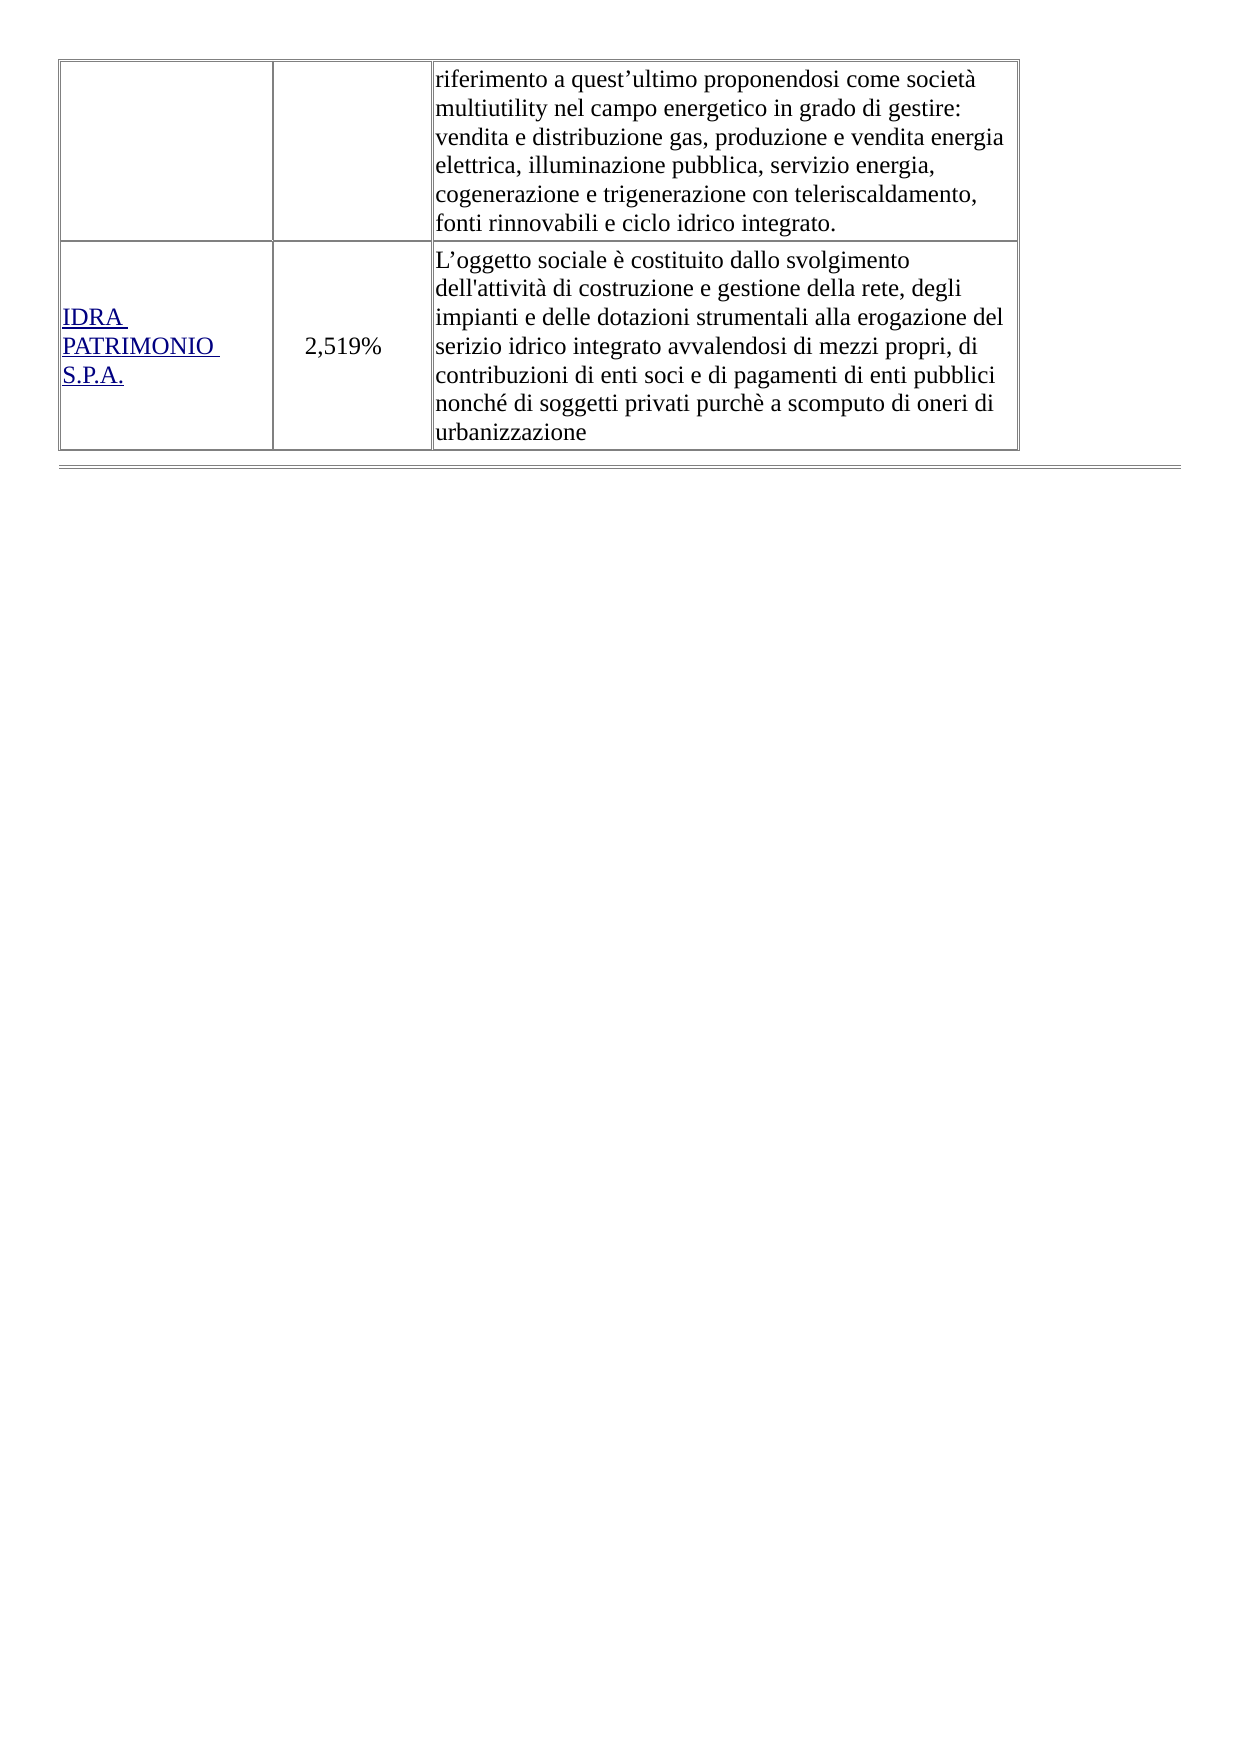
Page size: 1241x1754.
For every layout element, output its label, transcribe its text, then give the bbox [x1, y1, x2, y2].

table_cell 2,519% [274, 242, 431, 449]
table_cell riferimento a quest’ultimo proponendosi come società multiutility nel campo energetico in grado di gestire: vendita e distribuzione gas, produzione e vendita energia elettrica, illuminazione pubblica, servizio energia, cogenerazione e trigenerazione con teleriscaldamento, fonti rinnovabili e ciclo idrico integrato. [434, 62, 1017, 239]
table_cell IDRA PATRIMONIO S.P.A. [61, 242, 272, 449]
table_cell [61, 62, 272, 239]
table_cell [274, 62, 431, 239]
table_cell L’oggetto sociale è costituito dallo svolgimento dell'attività di costruzione e gestione della rete, degli impianti e delle dotazioni strumentali alla erogazione del serizio idrico integrato avvalendosi di mezzi propri, di contribuzioni di enti soci e di pagamenti di enti pubblici nonché di soggetti privati purchè a scomputo di oneri di urbanizzazione [434, 242, 1017, 449]
